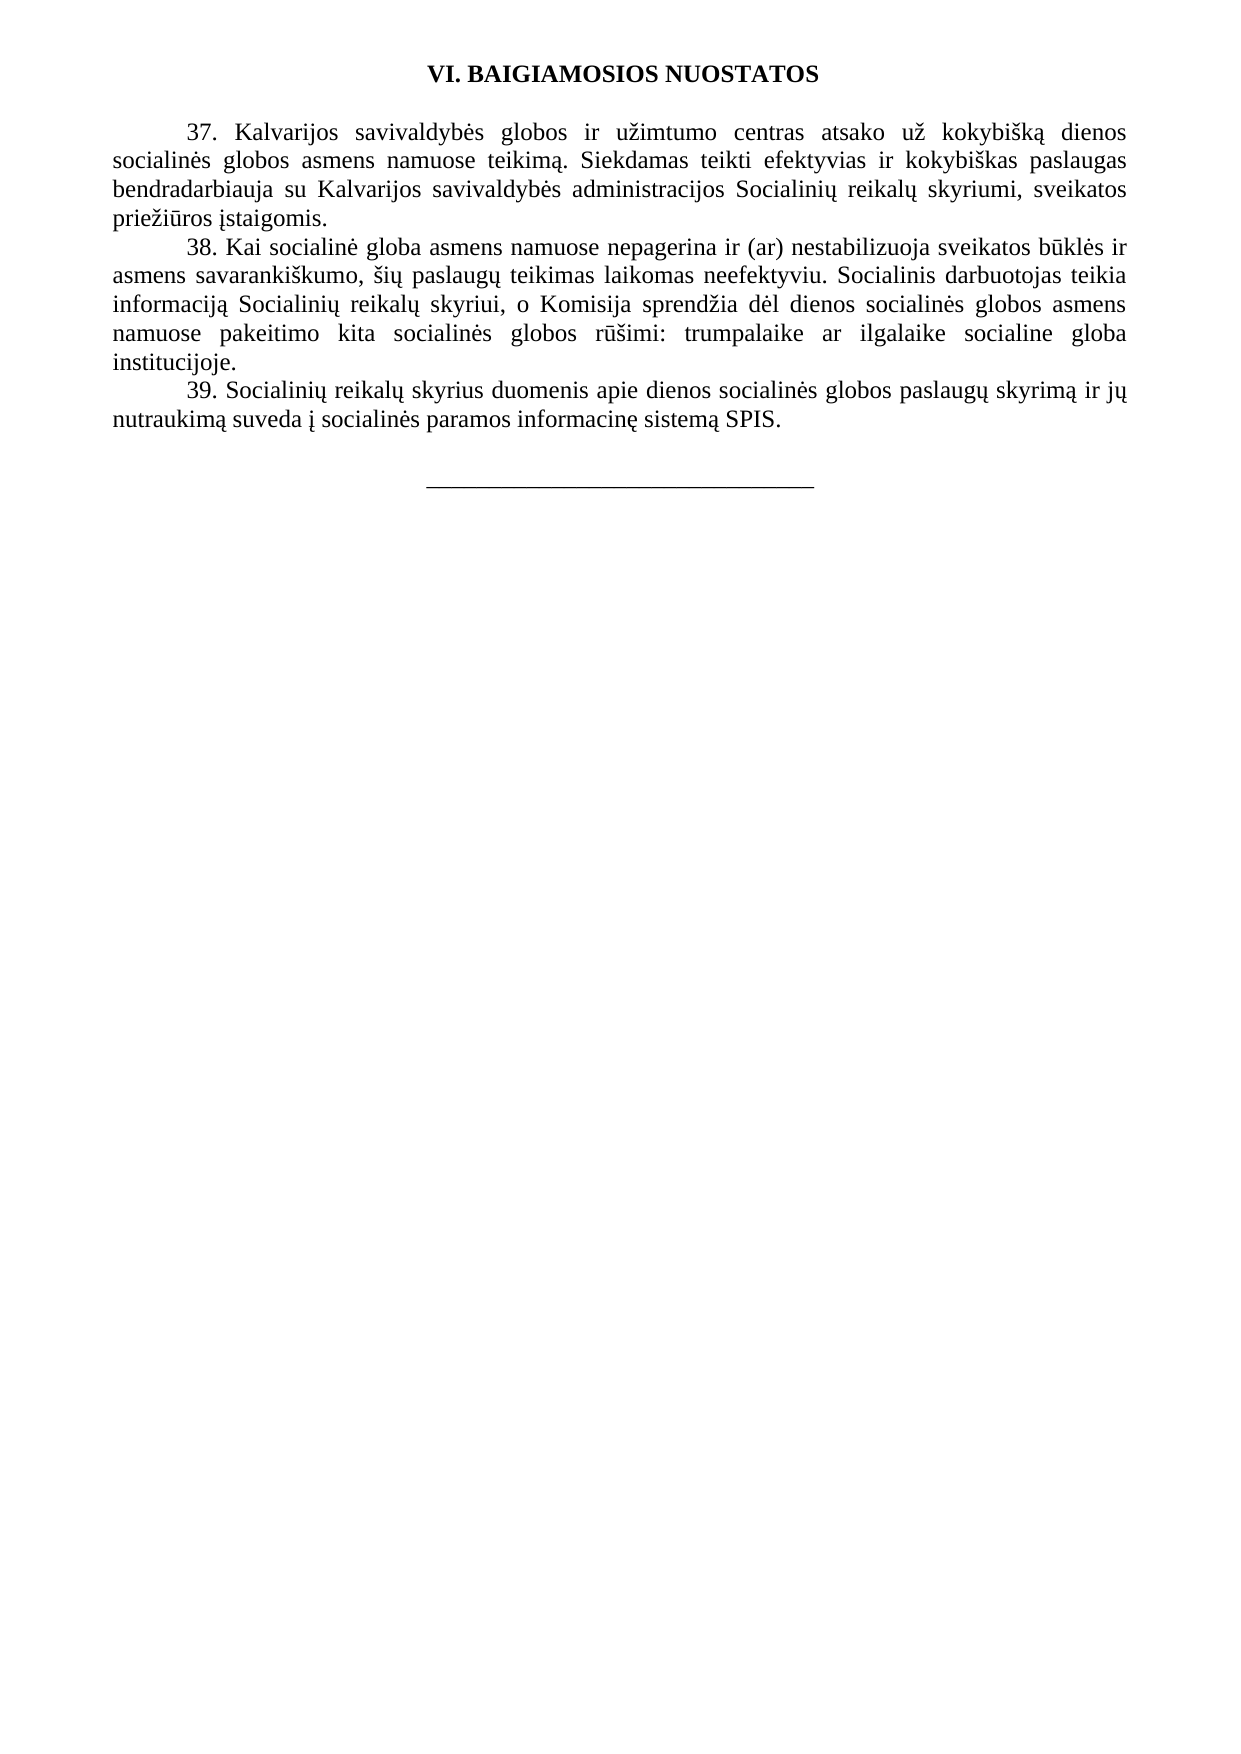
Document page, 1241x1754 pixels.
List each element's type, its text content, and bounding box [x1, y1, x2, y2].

text 38. Kai socialinė globa asmens namuose nepagerina ir (ar) nestabilizuoja sveikatos būklės ir asmens savarankiškumo, šių paslaugų teikimas laikomas neefektyviu. Socialinis darbuotojas teikia informaciją Socialinių reikalų skyriui, o Komisija sprendžia dėl dienos socialinės globos asmens namuose pakeitimo kita socialinės globos rūšimi: trumpalaike ar ilgalaike socialine globa institucijoje. [112, 232, 1128, 375]
text _______________________________ [112, 462, 1128, 490]
text 37. Kalvarijos savivaldybės globos ir užimtumo centras atsako už kokybišką dienos socialinės globos asmens namuose teikimą. Siekdamas teikti efektyvias ir kokybiškas paslaugas bendradarbiauja su Kalvarijos savivaldybės administracijos Socialinių reikalų skyriumi, sveikatos priežiūros įstaigomis. [112, 117, 1128, 232]
text VI. BAIGIAMOSIOS NUOSTATOS [112, 59, 1128, 88]
text 39. Socialinių reikalų skyrius duomenis apie dienos socialinės globos paslaugų skyrimą ir jų nutraukimą suveda į socialinės paramos informacinę sistemą SPIS. [112, 375, 1128, 433]
